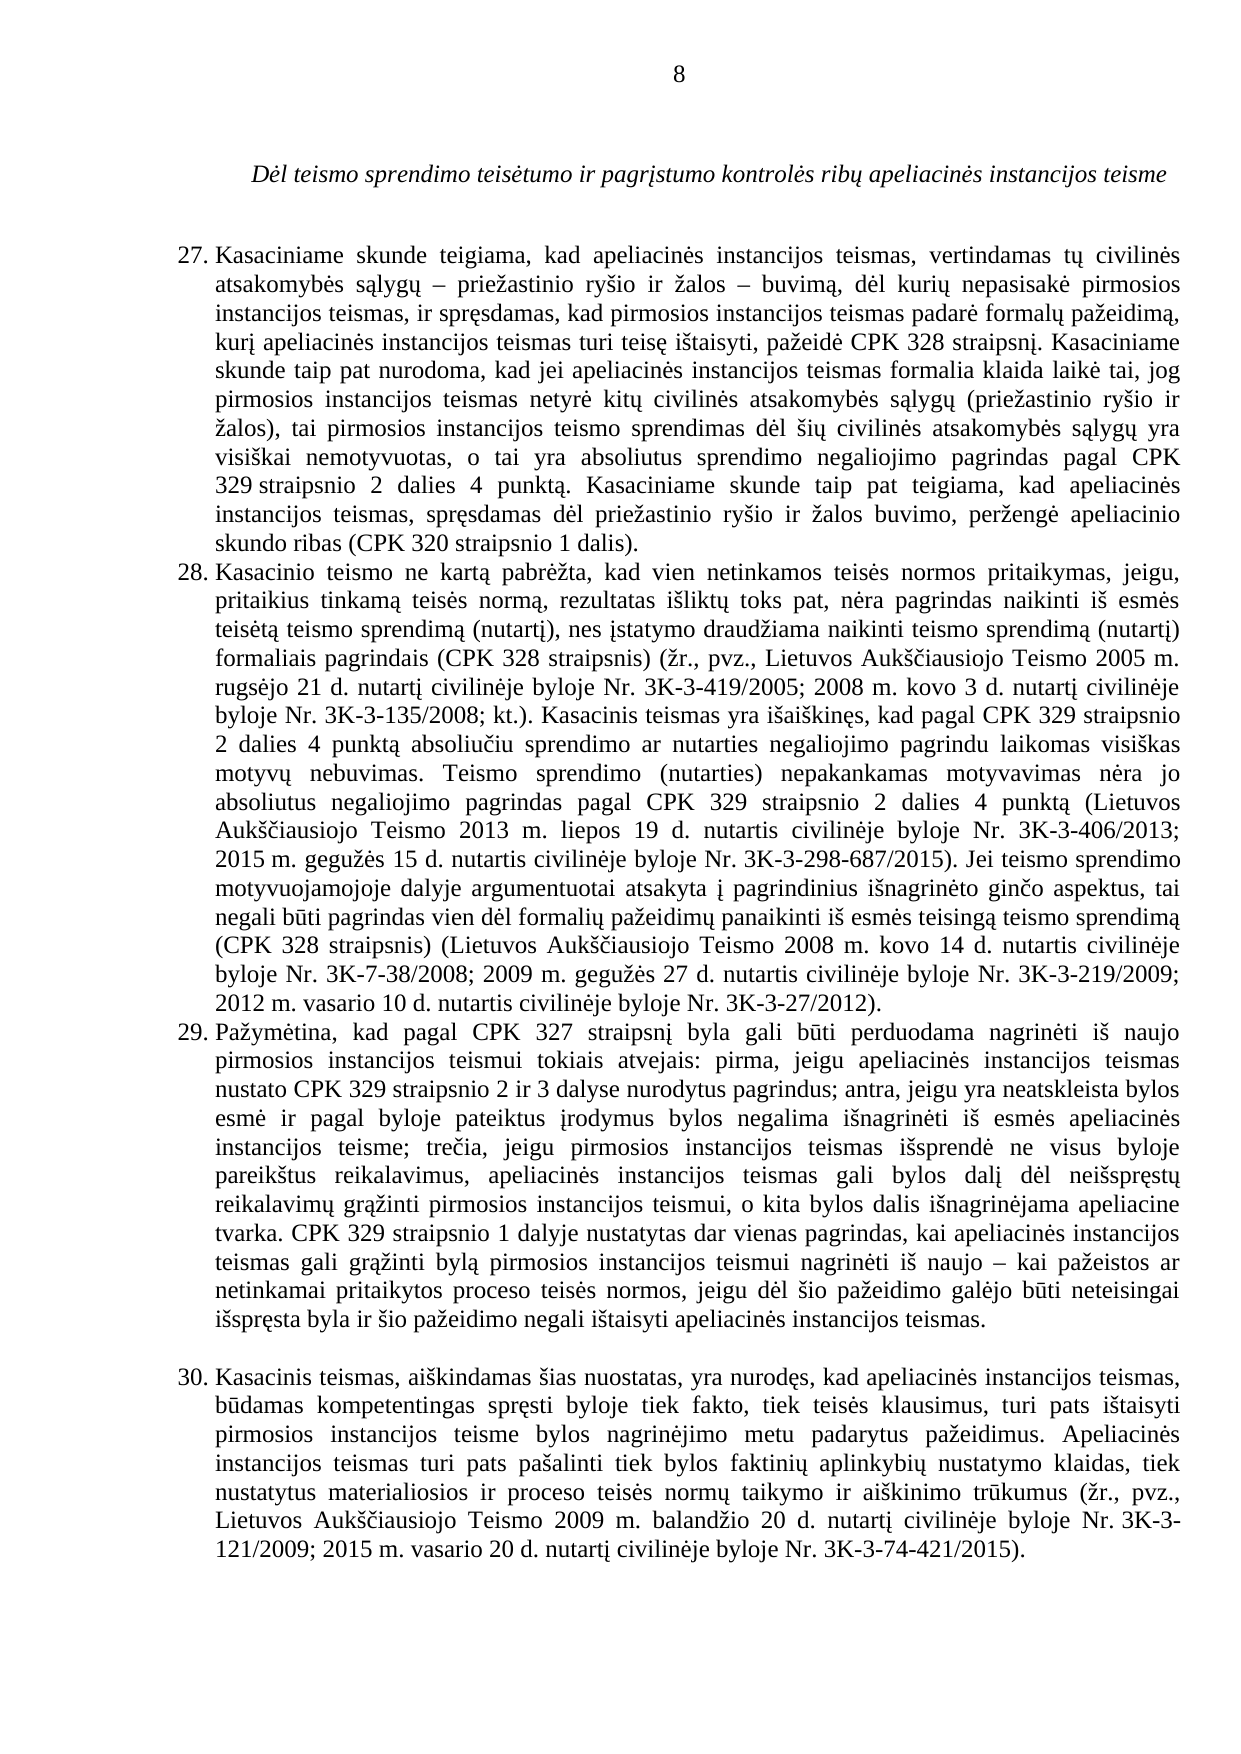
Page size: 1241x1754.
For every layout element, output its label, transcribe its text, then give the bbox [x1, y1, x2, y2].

text 29. Pažymėtina, kad pagal CPK 327 straipsnį byla gali būti perduodama nagrinėti iš naujo pirmosios instancijos teismui tokiais atvejais: pirma, jeigu apeliacinės instancijos teismas nustato CPK 329 straipsnio 2 ir 3 dalyse nurodytus pagrindus; antra, jeigu yra neatskleista bylos esmė ir pagal byloje pateiktus įrodymus bylos negalima išnagrinėti iš esmės apeliacinės instancijos teisme; trečia, jeigu pirmosios instancijos teismas išsprendė ne visus byloje pareikštus reikalavimus, apeliacinės instancijos teismas gali bylos dalį dėl neišspręstų reikalavimų grąžinti pirmosios instancijos teismui, o kita bylos dalis išnagrinėjama apeliacine tvarka. CPK 329 straipsnio 1 dalyje nustatytas dar vienas pagrindas, kai apeliacinės instancijos teismas gali grąžinti bylą pirmosios instancijos teismui nagrinėti iš naujo – kai pažeistos ar netinkamai pritaikytos proceso teisės normos, jeigu dėl šio pažeidimo galėjo būti neteisingai išspręsta byla ir šio pažeidimo negali ištaisyti apeliacinės instancijos teismas. [177, 1017, 1181, 1333]
text 27. Kasaciniame skunde teigiama, kad apeliacinės instancijos teismas, vertindamas tų civilinės atsakomybės sąlygų – priežastinio ryšio ir žalos – buvimą, dėl kurių nepasisakė pirmosios instancijos teismas, ir spręsdamas, kad pirmosios instancijos teismas padarė formalų pažeidimą, kurį apeliacinės instancijos teismas turi teisę ištaisyti, pažeidė CPK 328 straipsnį. Kasaciniame skunde taip pat nurodoma, kad jei apeliacinės instancijos teismas formalia klaida laikė tai, jog pirmosios instancijos teismas netyrė kitų civilinės atsakomybės sąlygų (priežastinio ryšio ir žalos), tai pirmosios instancijos teismo sprendimas dėl šių civilinės atsakomybės sąlygų yra visiškai nemotyvuotas, o tai yra absoliutus sprendimo negaliojimo pagrindas pagal CPK 329 straipsnio 2 dalies 4 punktą. Kasaciniame skunde taip pat teigiama, kad apeliacinės instancijos teismas, spręsdamas dėl priežastinio ryšio ir žalos buvimo, peržengė apeliacinio skundo ribas (CPK 320 straipsnio 1 dalis). [177, 240, 1181, 557]
text 28. Kasacinio teismo ne kartą pabrėžta, kad vien netinkamos teisės normos pritaikymas, jeigu, pritaikius tinkamą teisės normą, rezultatas išliktų toks pat, nėra pagrindas naikinti iš esmės teisėtą teismo sprendimą (nutartį), nes įstatymo draudžiama naikinti teismo sprendimą (nutartį) formaliais pagrindais (CPK 328 straipsnis) (žr., pvz., Lietuvos Aukščiausiojo Teismo 2005 m. rugsėjo 21 d. nutartį civilinėje byloje Nr. 3K-3-419/2005; 2008 m. kovo 3 d. nutartį civilinėje byloje Nr. 3K-3-135/2008; kt.). Kasacinis teismas yra išaiškinęs, kad pagal CPK 329 straipsnio 2 dalies 4 punktą absoliučiu sprendimo ar nutarties negaliojimo pagrindu laikomas visiškas motyvų nebuvimas. Teismo sprendimo (nutarties) nepakankamas motyvavimas nėra jo absoliutus negaliojimo pagrindas pagal CPK 329 straipsnio 2 dalies 4 punktą (Lietuvos Aukščiausiojo Teismo 2013 m. liepos 19 d. nutartis civilinėje byloje Nr. 3K-3-406/2013; 2015 m. gegužės 15 d. nutartis civilinėje byloje Nr. 3K-3-298-687/2015). Jei teismo sprendimo motyvuojamojoje dalyje argumentuotai atsakyta į pagrindinius išnagrinėto ginčo aspektus, tai negali būti pagrindas vien dėl formalių pažeidimų panaikinti iš esmės teisingą teismo sprendimą (CPK 328 straipsnis) (Lietuvos Aukščiausiojo Teismo 2008 m. kovo 14 d. nutartis civilinėje byloje Nr. 3K-7-38/2008; 2009 m. gegužės 27 d. nutartis civilinėje byloje Nr. 3K-3-219/2009; 2012 m. vasario 10 d. nutartis civilinėje byloje Nr. 3K-3-27/2012). [177, 557, 1181, 1017]
text 30. Kasacinis teismas, aiškindamas šias nuostatas, yra nurodęs, kad apeliacinės instancijos teismas, būdamas kompetentingas spręsti byloje tiek fakto, tiek teisės klausimus, turi pats ištaisyti pirmosios instancijos teisme bylos nagrinėjimo metu padarytus pažeidimus. Apeliacinės instancijos teismas turi pats pašalinti tiek bylos faktinių aplinkybių nustatymo klaidas, tiek nustatytus materialiosios ir proceso teisės normų taikymo ir aiškinimo trūkumus (žr., pvz., Lietuvos Aukščiausiojo Teismo 2009 m. balandžio 20 d. nutartį civilinėje byloje Nr. 3K-3-121/2009; 2015 m. vasario 20 d. nutartį civilinėje byloje Nr. 3K-3-74-421/2015). [177, 1362, 1181, 1563]
text Dėl teismo sprendimo teisėtumo ir pagrįstumo kontrolės ribų apeliacinės instancijos teisme [177, 159, 1181, 188]
